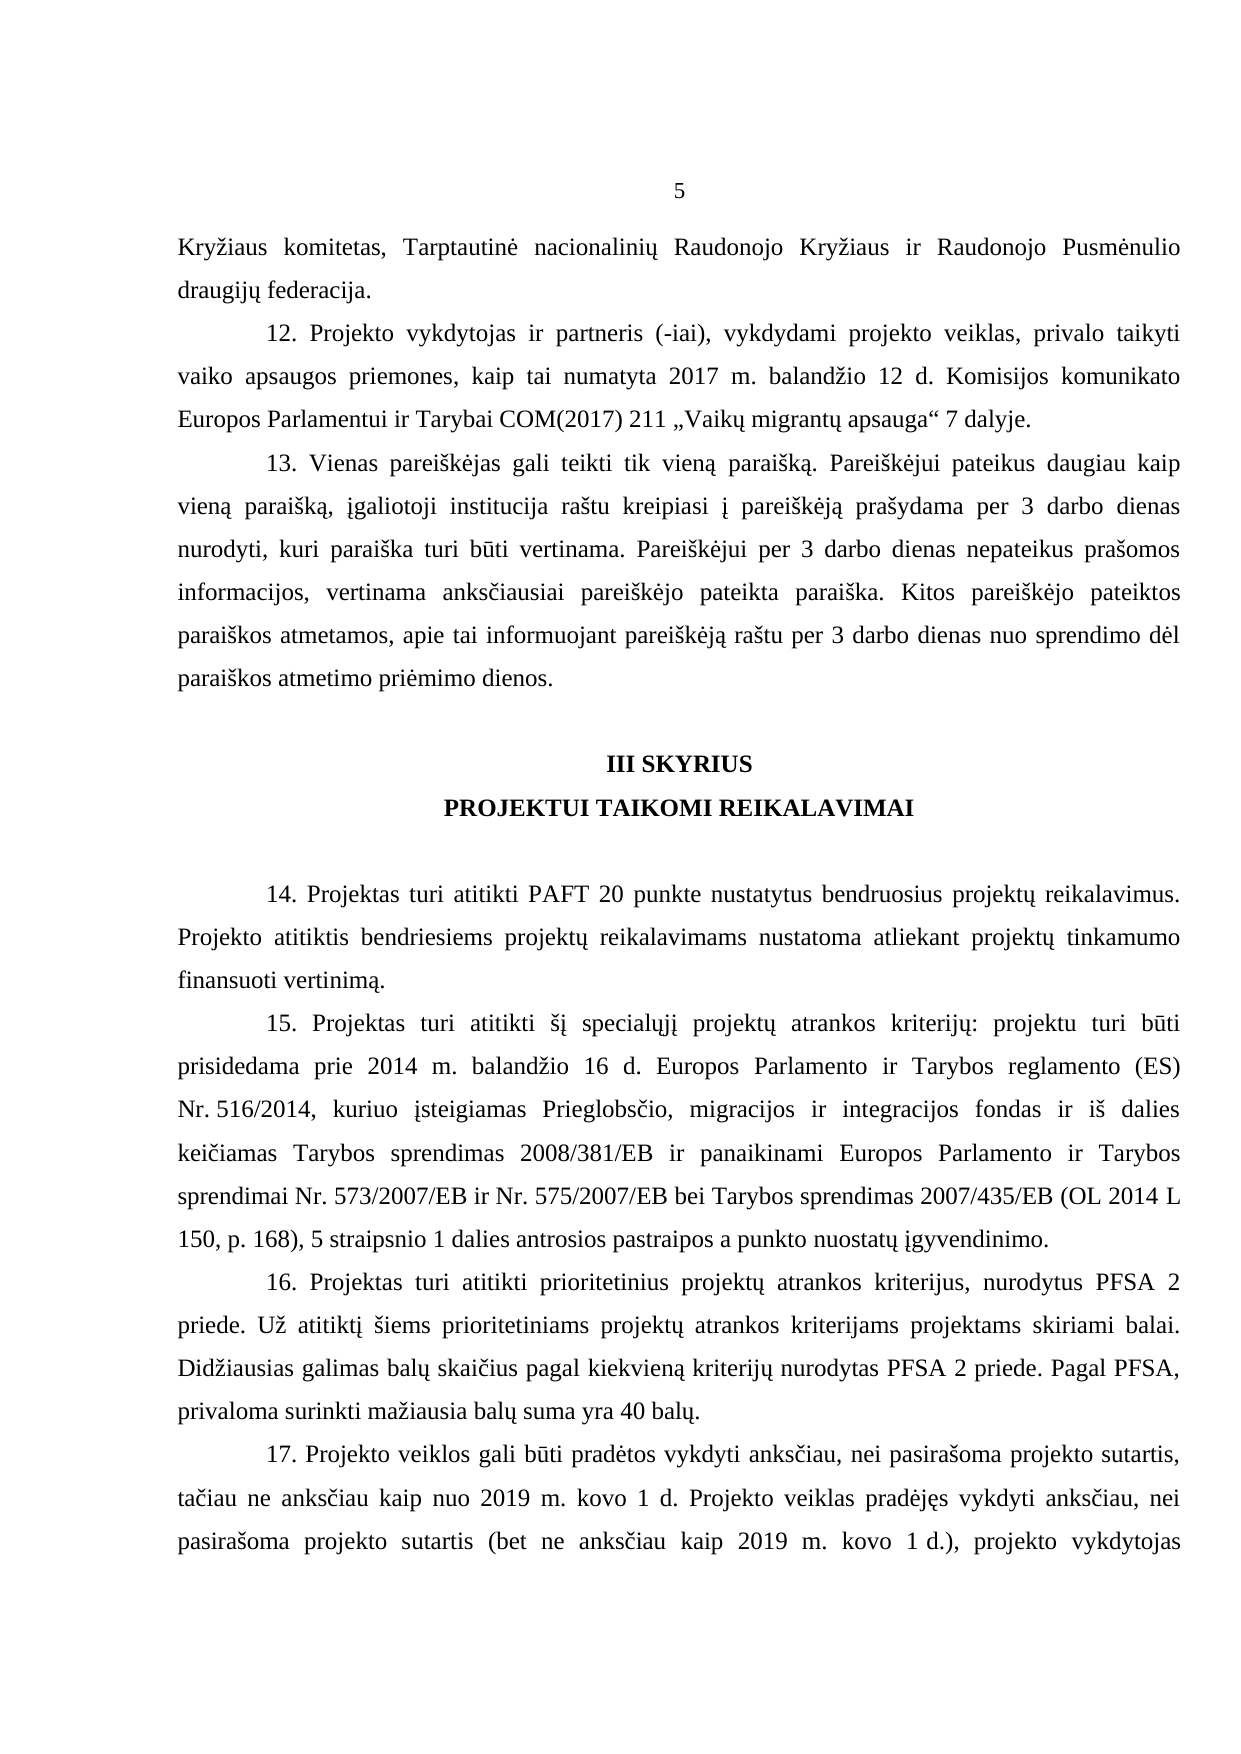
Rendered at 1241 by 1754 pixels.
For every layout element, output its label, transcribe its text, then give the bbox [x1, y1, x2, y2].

text 16. Projektas turi atitikti prioritetinius projektų atrankos kriterijus, nurodytus PFSA 2 priede. Už atitiktį šiems prioritetiniams projektų atrankos kriterijams projektams skiriami balai. Didžiausias galimas balų skaičius pagal kiekvieną kriterijų nurodytas PFSA 2 priede. Pagal PFSA, privaloma surinkti mažiausia balų suma yra 40 balų. [177, 1267, 1181, 1425]
text 17. Projekto veiklos gali būti pradėtos vykdyti anksčiau, nei pasirašoma projekto sutartis, tačiau ne anksčiau kaip nuo 2019 m. kovo 1 d. Projekto veiklas pradėjęs vykdyti anksčiau, nei pasirašoma projekto sutartis (bet ne anksčiau kaip 2019 m. kovo 1 d.), projekto vykdytojas [177, 1439, 1181, 1554]
text Kryžiaus komitetas, Tarptautinė nacionalinių Raudonojo Kryžiaus ir Raudonojo Pusmėnulio draugijų federacija. [177, 232, 1181, 304]
text 15. Projektas turi atitikti šį specialųjį projektų atrankos kriterijų: projektu turi būti prisidedama prie 2014 m. balandžio 16 d. Europos Parlamento ir Tarybos reglamento (ES) Nr. 516/2014, kuriuo įsteigiamas Prieglobsčio, migracijos ir integracijos fondas ir iš dalies keičiamas Tarybos sprendimas 2008/381/EB ir panaikinami Europos Parlamento ir Tarybos sprendimai Nr. 573/2007/EB ir Nr. 575/2007/EB bei Tarybos sprendimas 2007/435/EB (OL 2014 L 150, p. 168), 5 straipsnio 1 dalies antrosios pastraipos a punkto nuostatų įgyvendinimo. [177, 1008, 1181, 1253]
text 13. Vienas pareiškėjas gali teikti tik vieną paraišką. Pareiškėjui pateikus daugiau kaip vieną paraišką, įgaliotoji institucija raštu kreipiasi į pareiškėją prašydama per 3 darbo dienas nurodyti, kuri paraiška turi būti vertinama. Pareiškėjui per 3 darbo dienas nepateikus prašomos informacijos, vertinama anksčiausiai pareiškėjo pateikta paraiška. Kitos pareiškėjo pateiktos paraiškos atmetamos, apie tai informuojant pareiškėją raštu per 3 darbo dienas nuo sprendimo dėl paraiškos atmetimo priėmimo dienos. [177, 448, 1181, 692]
text 14. Projektas turi atitikti PAFT 20 punkte nustatytus bendruosius projektų reikalavimus. Projekto atitiktis bendriesiems projektų reikalavimams nustatoma atliekant projektų tinkamumo finansuoti vertinimą. [177, 879, 1181, 994]
text III SKYRIUS [177, 749, 1181, 778]
text 12. Projekto vykdytojas ir partneris (-iai), vykdydami projekto veiklas, privalo taikyti vaiko apsaugos priemones, kaip tai numatyta 2017 m. balandžio 12 d. Komisijos komunikato Europos Parlamentui ir Tarybai COM(2017) 211 „Vaikų migrantų apsauga“ 7 dalyje. [177, 318, 1181, 433]
text PROJEKTUI TAIKOMI REIKALAVIMAI [177, 793, 1181, 821]
